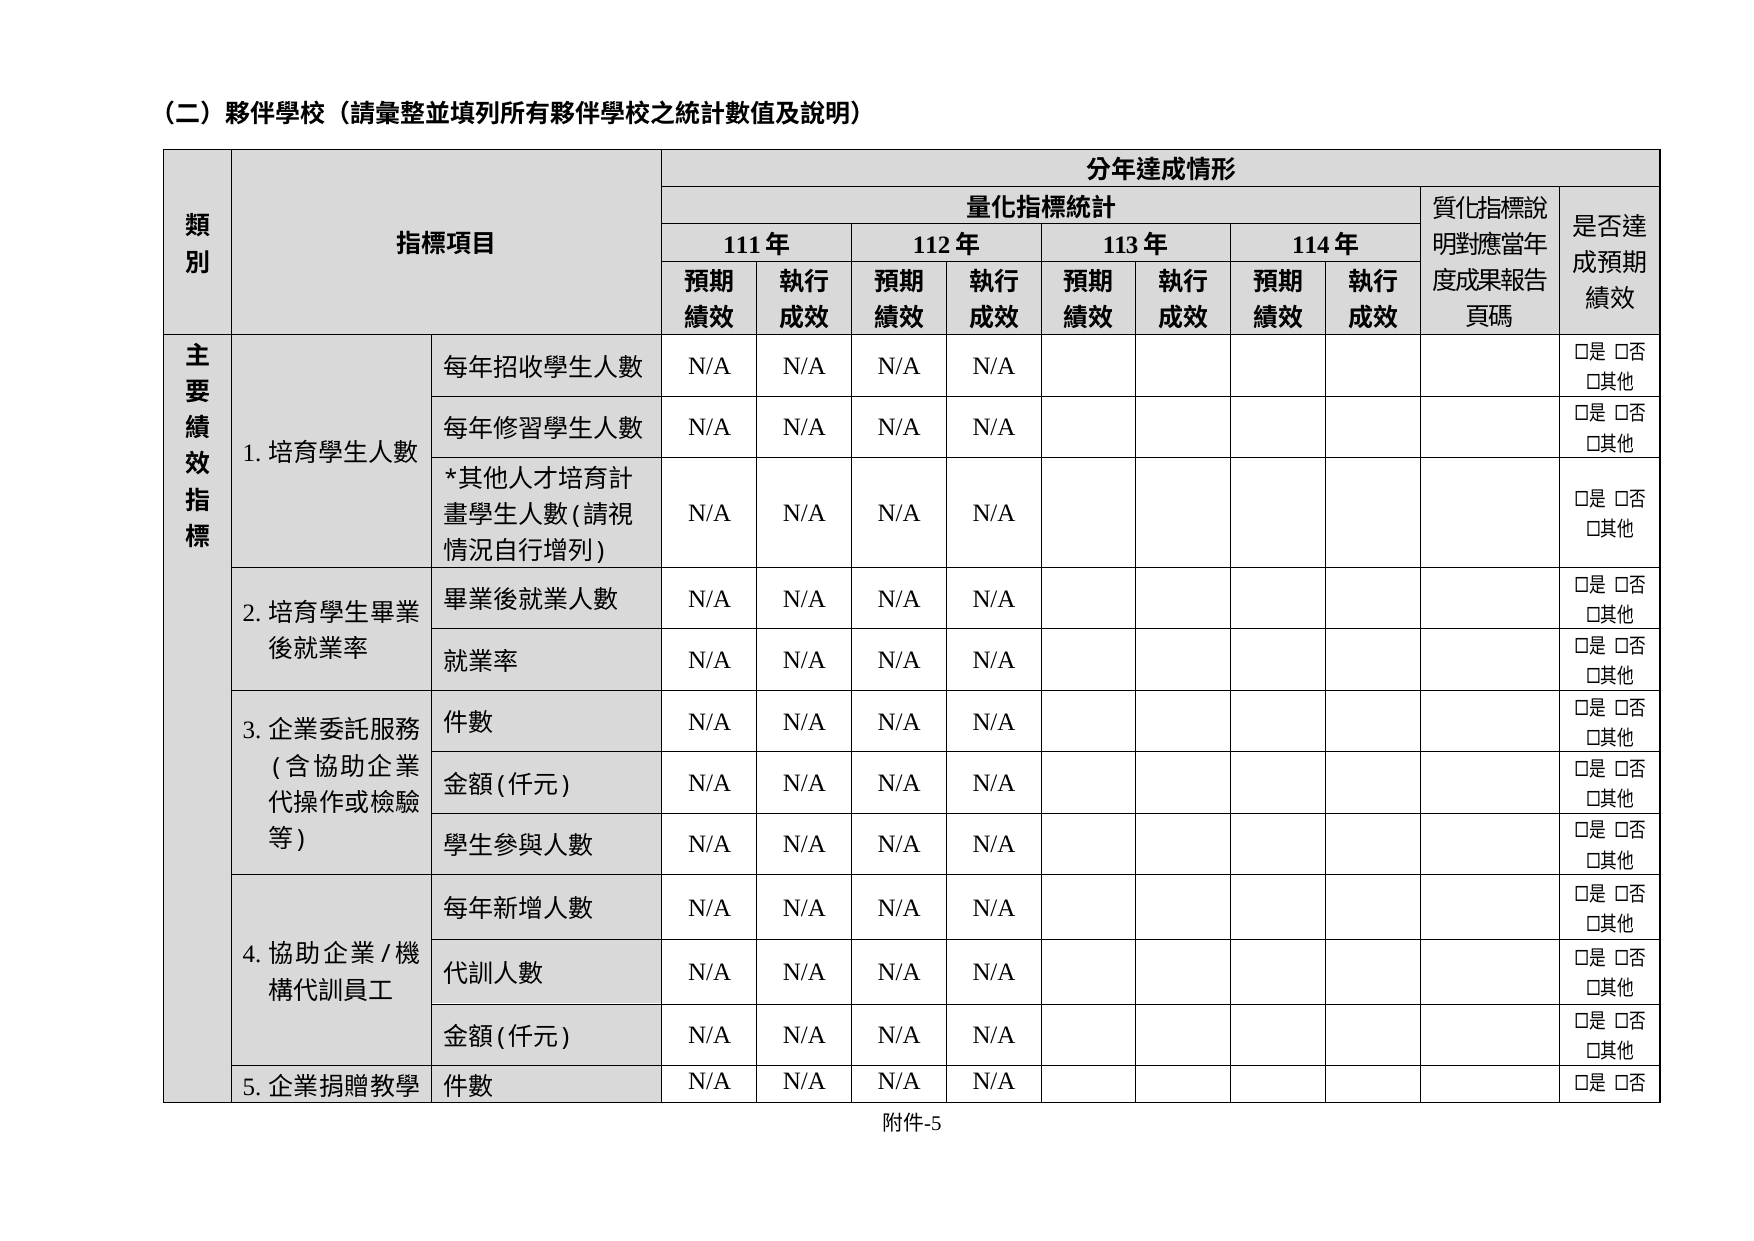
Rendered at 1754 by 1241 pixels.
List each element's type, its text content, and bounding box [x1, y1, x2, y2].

table_cell [1231, 691, 1325, 751]
table_cell 是否達成預期績效 [1560, 187, 1659, 334]
table_cell 每年新增人數 [432, 875, 661, 939]
table_cell N/A [662, 397, 756, 457]
table_cell [1326, 397, 1420, 457]
table_cell [1326, 335, 1420, 396]
table_cell [1136, 335, 1230, 396]
table_cell [1326, 568, 1420, 628]
table_cell N/A [947, 629, 1041, 690]
table_cell N/A [852, 940, 946, 1003]
table_cell [1326, 752, 1420, 813]
table_cell 是 否 其他 [1560, 458, 1659, 567]
table_cell 主要績效指標 [164, 335, 231, 1102]
table_cell 質化指標說明對應當年度成果報告頁碼 [1421, 187, 1559, 334]
table_cell N/A [852, 1005, 946, 1065]
table_cell [1136, 1005, 1230, 1065]
table_cell [1231, 814, 1325, 874]
table_cell 是 否 其他 [1560, 814, 1659, 874]
table_cell [1136, 458, 1230, 567]
table_cell [1136, 691, 1230, 751]
table_cell N/A [757, 875, 851, 939]
table_cell 件數 [432, 691, 661, 751]
table_cell [1421, 940, 1559, 1003]
table_cell 預期 績效 [1231, 262, 1325, 334]
table_cell N/A [662, 568, 756, 628]
table_cell [1231, 397, 1325, 457]
table_cell N/A [757, 1066, 851, 1102]
table_cell [1136, 568, 1230, 628]
table_cell [1231, 875, 1325, 939]
table_cell [1421, 691, 1559, 751]
table_cell 預期 績效 [852, 262, 946, 334]
table_cell [1231, 1005, 1325, 1065]
table_cell 學生參與人數 [432, 814, 661, 874]
table_cell 是 否 其他 [1560, 568, 1659, 628]
table_cell [1421, 568, 1559, 628]
table_cell [1136, 629, 1230, 690]
table_cell N/A [757, 335, 851, 396]
table_cell N/A [662, 691, 756, 751]
table_cell [1421, 397, 1559, 457]
table_cell 是 否 其他 [1560, 335, 1659, 396]
table_cell N/A [662, 940, 756, 1003]
table_cell N/A [947, 691, 1041, 751]
table_cell [1326, 940, 1420, 1003]
table_cell 執行 成效 [947, 262, 1041, 334]
table_cell N/A [757, 691, 851, 751]
table_cell [1042, 335, 1135, 396]
table_cell 量化指標統計 [662, 187, 1420, 223]
table_cell 執行 成效 [1326, 262, 1420, 334]
table_cell N/A [852, 629, 946, 690]
table_header 指標項目 [232, 150, 661, 334]
table_cell [1421, 814, 1559, 874]
table_cell 培育學生人數 [232, 335, 431, 567]
table_cell [1421, 458, 1559, 567]
table_cell N/A [662, 335, 756, 396]
table_cell N/A [662, 1005, 756, 1065]
table_cell [1421, 1005, 1559, 1065]
table_cell [1042, 691, 1135, 751]
table_cell 預期 績效 [662, 262, 756, 334]
table_cell N/A [947, 814, 1041, 874]
table_cell [1421, 335, 1559, 396]
table_cell N/A [947, 458, 1041, 567]
table_cell [1042, 458, 1135, 567]
table_cell 114年 [1231, 224, 1420, 261]
table_cell N/A [947, 397, 1041, 457]
table_cell N/A [852, 397, 946, 457]
table_cell [1231, 940, 1325, 1003]
table_cell N/A [662, 814, 756, 874]
table_cell N/A [757, 1005, 851, 1065]
table_cell [1136, 752, 1230, 813]
table_cell [1136, 940, 1230, 1003]
table_cell N/A [662, 629, 756, 690]
table_cell [1136, 1066, 1230, 1102]
table_cell N/A [757, 814, 851, 874]
table_cell 111年 [662, 224, 851, 261]
table_cell N/A [757, 458, 851, 567]
table_cell N/A [662, 875, 756, 939]
table_cell [1042, 875, 1135, 939]
table_cell [1231, 335, 1325, 396]
table_cell N/A [852, 814, 946, 874]
text （二）夥伴學校（請彙整並填列所有夥伴學校之統計數值及說明） [150, 94, 1673, 130]
table_cell N/A [662, 458, 756, 567]
table_cell [1231, 752, 1325, 813]
table_cell N/A [852, 1066, 946, 1102]
table_cell [1042, 1005, 1135, 1065]
table_cell [1136, 814, 1230, 874]
table_cell 協助企業/機構代訓員工 [232, 875, 431, 1065]
table_cell N/A [757, 940, 851, 1003]
table_cell N/A [757, 629, 851, 690]
table_cell 培育學生畢業後就業率 [232, 568, 431, 690]
table_cell [1421, 752, 1559, 813]
table_cell 金額(仟元) [432, 1005, 661, 1065]
table_cell N/A [947, 875, 1041, 939]
table_cell [1326, 814, 1420, 874]
table_cell [1231, 458, 1325, 567]
table_cell 是 否 [1560, 1066, 1659, 1102]
table_cell [1042, 940, 1135, 1003]
table_cell [1326, 458, 1420, 567]
table_cell N/A [757, 752, 851, 813]
table_cell N/A [947, 1005, 1041, 1065]
table_cell 件數 [432, 1066, 661, 1102]
table_cell 每年招收學生人數 [432, 335, 661, 396]
table_cell N/A [947, 568, 1041, 628]
table_cell [1231, 1066, 1325, 1102]
table_cell 是 否 其他 [1560, 691, 1659, 751]
table_cell [1231, 568, 1325, 628]
table_cell [1136, 397, 1230, 457]
table_cell [1042, 1066, 1135, 1102]
table_header 類別 [164, 150, 231, 334]
table_cell 就業率 [432, 629, 661, 690]
table_cell N/A [852, 335, 946, 396]
table_cell 企業委託服務 (含協助企業代操作或檢驗等) [232, 691, 431, 874]
table_cell [1042, 752, 1135, 813]
table_cell N/A [947, 752, 1041, 813]
table_cell N/A [947, 1066, 1041, 1102]
table_cell 預期 績效 [1042, 262, 1135, 334]
table_cell 是 否 其他 [1560, 629, 1659, 690]
table_cell N/A [852, 691, 946, 751]
table_cell 執行 成效 [1136, 262, 1230, 334]
table_cell N/A [947, 335, 1041, 396]
table_cell [1042, 568, 1135, 628]
table_cell [1042, 814, 1135, 874]
table_cell *其他人才培育計畫學生人數(請視情況自行增列) [432, 458, 661, 567]
table_cell [1421, 875, 1559, 939]
table_cell [1326, 691, 1420, 751]
table_cell [1421, 629, 1559, 690]
table_cell N/A [662, 752, 756, 813]
table_cell N/A [757, 397, 851, 457]
table_cell 畢業後就業人數 [432, 568, 661, 628]
table_cell [1421, 1066, 1559, 1102]
table_cell N/A [852, 458, 946, 567]
table_cell 112年 [852, 224, 1041, 261]
table_cell 是 否 其他 [1560, 1005, 1659, 1065]
table_cell N/A [662, 1066, 756, 1102]
table_cell [1231, 629, 1325, 690]
table_cell [1042, 629, 1135, 690]
table_cell 每年修習學生人數 [432, 397, 661, 457]
table_cell 是 否 其他 [1560, 875, 1659, 939]
table_cell 是 否 其他 [1560, 940, 1659, 1003]
table_cell 金額(仟元) [432, 752, 661, 813]
table_cell 企業捐贈教學 [232, 1066, 431, 1102]
table_cell 是 否 其他 [1560, 752, 1659, 813]
table_cell [1326, 1066, 1420, 1102]
table_header 分年達成情形 [662, 150, 1659, 186]
table_cell 是 否 其他 [1560, 397, 1659, 457]
table_cell 執行 成效 [757, 262, 851, 334]
table_cell N/A [947, 940, 1041, 1003]
table_cell [1326, 1005, 1420, 1065]
table_cell 113年 [1042, 224, 1230, 261]
table_cell N/A [852, 568, 946, 628]
table_cell N/A [852, 875, 946, 939]
table_cell N/A [757, 568, 851, 628]
table_cell [1136, 875, 1230, 939]
table_cell [1326, 629, 1420, 690]
table_cell 代訓人數 [432, 940, 661, 1003]
table_cell [1042, 397, 1135, 457]
table_cell [1326, 875, 1420, 939]
table_cell N/A [852, 752, 946, 813]
